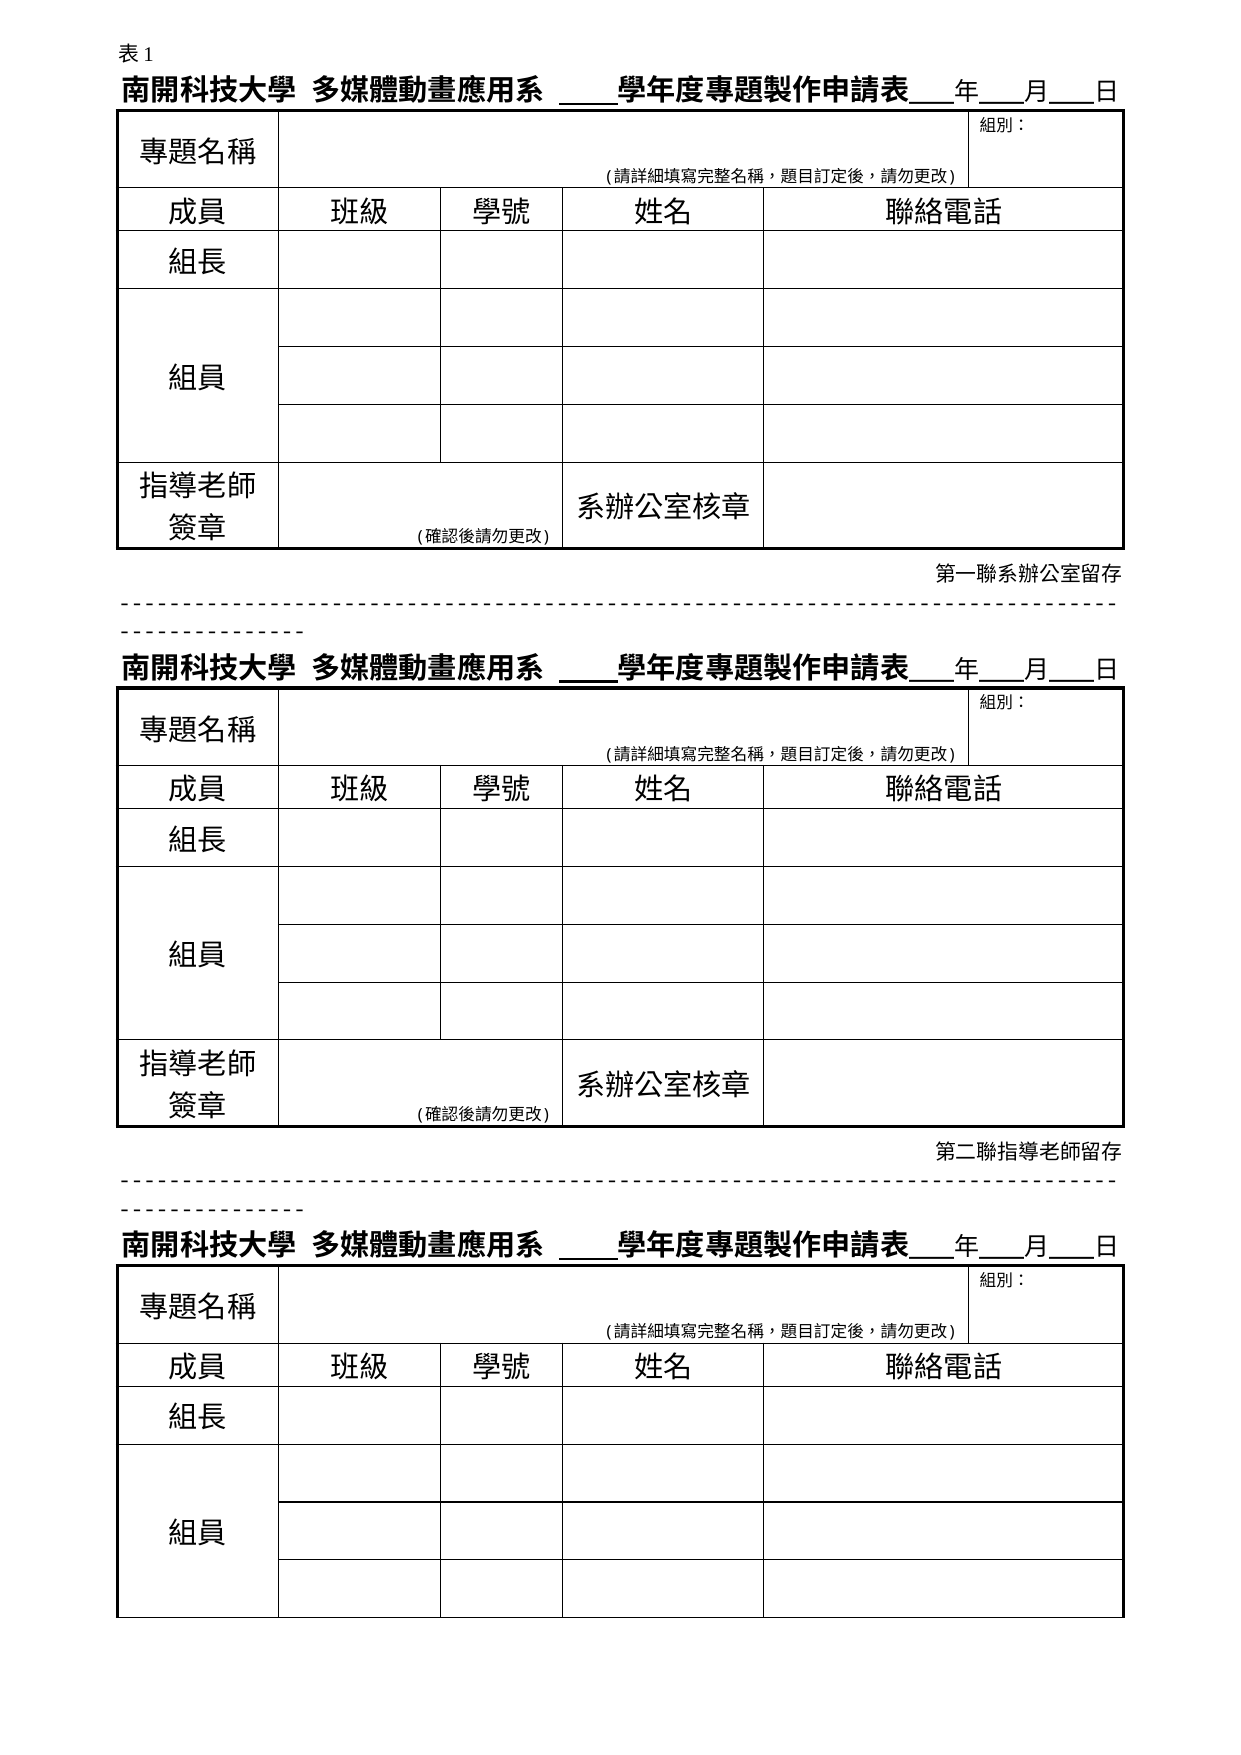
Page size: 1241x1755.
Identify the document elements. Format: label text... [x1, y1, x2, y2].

table_cell [279, 1560, 440, 1617]
table_cell 組員 [119, 867, 278, 1039]
table_cell 指導老師 簽章 [119, 1040, 278, 1125]
text ----------------------------------------------------------------------------------------------- [118, 588, 1122, 645]
table_cell [764, 1040, 1122, 1125]
table_cell (確認後請勿更改) [279, 463, 562, 547]
table_cell 班級 [279, 1344, 440, 1386]
table_cell [764, 289, 1122, 346]
table_cell 班級 [279, 766, 440, 808]
table_cell 組長 [119, 231, 278, 288]
table_cell [563, 809, 763, 866]
table_cell (確認後請勿更改) [279, 1040, 562, 1125]
table_cell [764, 867, 1122, 924]
table_cell [563, 1445, 763, 1501]
table_cell [279, 1503, 440, 1559]
table_cell 成員 [119, 766, 278, 808]
table_cell [764, 1560, 1122, 1617]
table_header 專題名稱 [119, 112, 278, 187]
table_cell [764, 1387, 1122, 1444]
table_cell 姓名 [563, 188, 763, 230]
table_cell [279, 809, 440, 866]
table_cell [563, 231, 763, 288]
table_cell 成員 [119, 188, 278, 230]
table_cell [764, 925, 1122, 982]
table_cell [279, 347, 440, 404]
table_header 組別： [969, 690, 1122, 765]
table_cell 聯絡電話 [764, 1344, 1122, 1386]
table_cell [441, 809, 562, 866]
table_cell [279, 983, 440, 1039]
table_cell [563, 867, 763, 924]
table_cell [441, 983, 562, 1039]
table_cell 聯絡電話 [764, 766, 1122, 808]
table_cell 指導老師 簽章 [119, 463, 278, 547]
table_cell [563, 983, 763, 1039]
table_cell 成員 [119, 1344, 278, 1386]
table_header (請詳細填寫完整名稱，題目訂定後，請勿更改) [279, 112, 968, 187]
table_cell 姓名 [563, 766, 763, 808]
table_cell [563, 405, 763, 462]
table_cell 系辦公室核章 [563, 1040, 763, 1125]
table_cell [441, 347, 562, 404]
table_cell 班級 [279, 188, 440, 230]
table_cell [441, 1387, 562, 1444]
table_cell [441, 1503, 562, 1559]
table_cell [441, 405, 562, 462]
table_cell 學號 [441, 766, 562, 808]
table_cell [279, 405, 440, 462]
table_cell [764, 231, 1122, 288]
table_cell [279, 231, 440, 288]
table_cell [279, 289, 440, 346]
table_cell 組員 [119, 1445, 278, 1617]
table_cell [563, 347, 763, 404]
table_cell [764, 1445, 1122, 1501]
table_cell [563, 1503, 763, 1559]
table_cell 聯絡電話 [764, 188, 1122, 230]
text 第一聯系辦公室留存 [118, 550, 1122, 588]
table_cell [279, 925, 440, 982]
table_header 組別： [969, 1267, 1122, 1342]
text 第二聯指導老師留存 [118, 1128, 1122, 1166]
text 南開科技大學 多媒體動畫應用系 學年度專題製作申請表___年___月___日 [118, 1222, 1122, 1264]
table_cell [441, 925, 562, 982]
table_cell [764, 809, 1122, 866]
table_cell [563, 925, 763, 982]
table_cell [279, 1445, 440, 1501]
table_cell [764, 1503, 1122, 1559]
table_cell [441, 1445, 562, 1501]
table_cell [441, 231, 562, 288]
table_cell [563, 289, 763, 346]
table_cell [764, 463, 1122, 547]
table_header 專題名稱 [119, 690, 278, 765]
table_cell 系辦公室核章 [563, 463, 763, 547]
table_cell [764, 347, 1122, 404]
table_cell [563, 1387, 763, 1444]
table_cell 組員 [119, 289, 278, 462]
table_header (請詳細填寫完整名稱，題目訂定後，請勿更改) [279, 1267, 968, 1342]
table_header 組別： [969, 112, 1122, 187]
table_cell 組長 [119, 809, 278, 866]
table_header 專題名稱 [119, 1267, 278, 1342]
text ----------------------------------------------------------------------------------------------- [118, 1166, 1122, 1222]
table_cell [563, 1560, 763, 1617]
table_cell 學號 [441, 188, 562, 230]
table_cell 學號 [441, 1344, 562, 1386]
table_cell [441, 867, 562, 924]
table_cell [764, 405, 1122, 462]
table_cell [279, 1387, 440, 1444]
table_cell 姓名 [563, 1344, 763, 1386]
table_cell [441, 289, 562, 346]
text 南開科技大學 多媒體動畫應用系 學年度專題製作申請表___年___月___日 [118, 67, 1122, 109]
table_cell 組長 [119, 1387, 278, 1444]
table_cell [764, 983, 1122, 1039]
table_cell [441, 1560, 562, 1617]
table_header (請詳細填寫完整名稱，題目訂定後，請勿更改) [279, 690, 968, 765]
table_cell [279, 867, 440, 924]
text 南開科技大學 多媒體動畫應用系 學年度專題製作申請表___年___月___日 [118, 645, 1122, 686]
